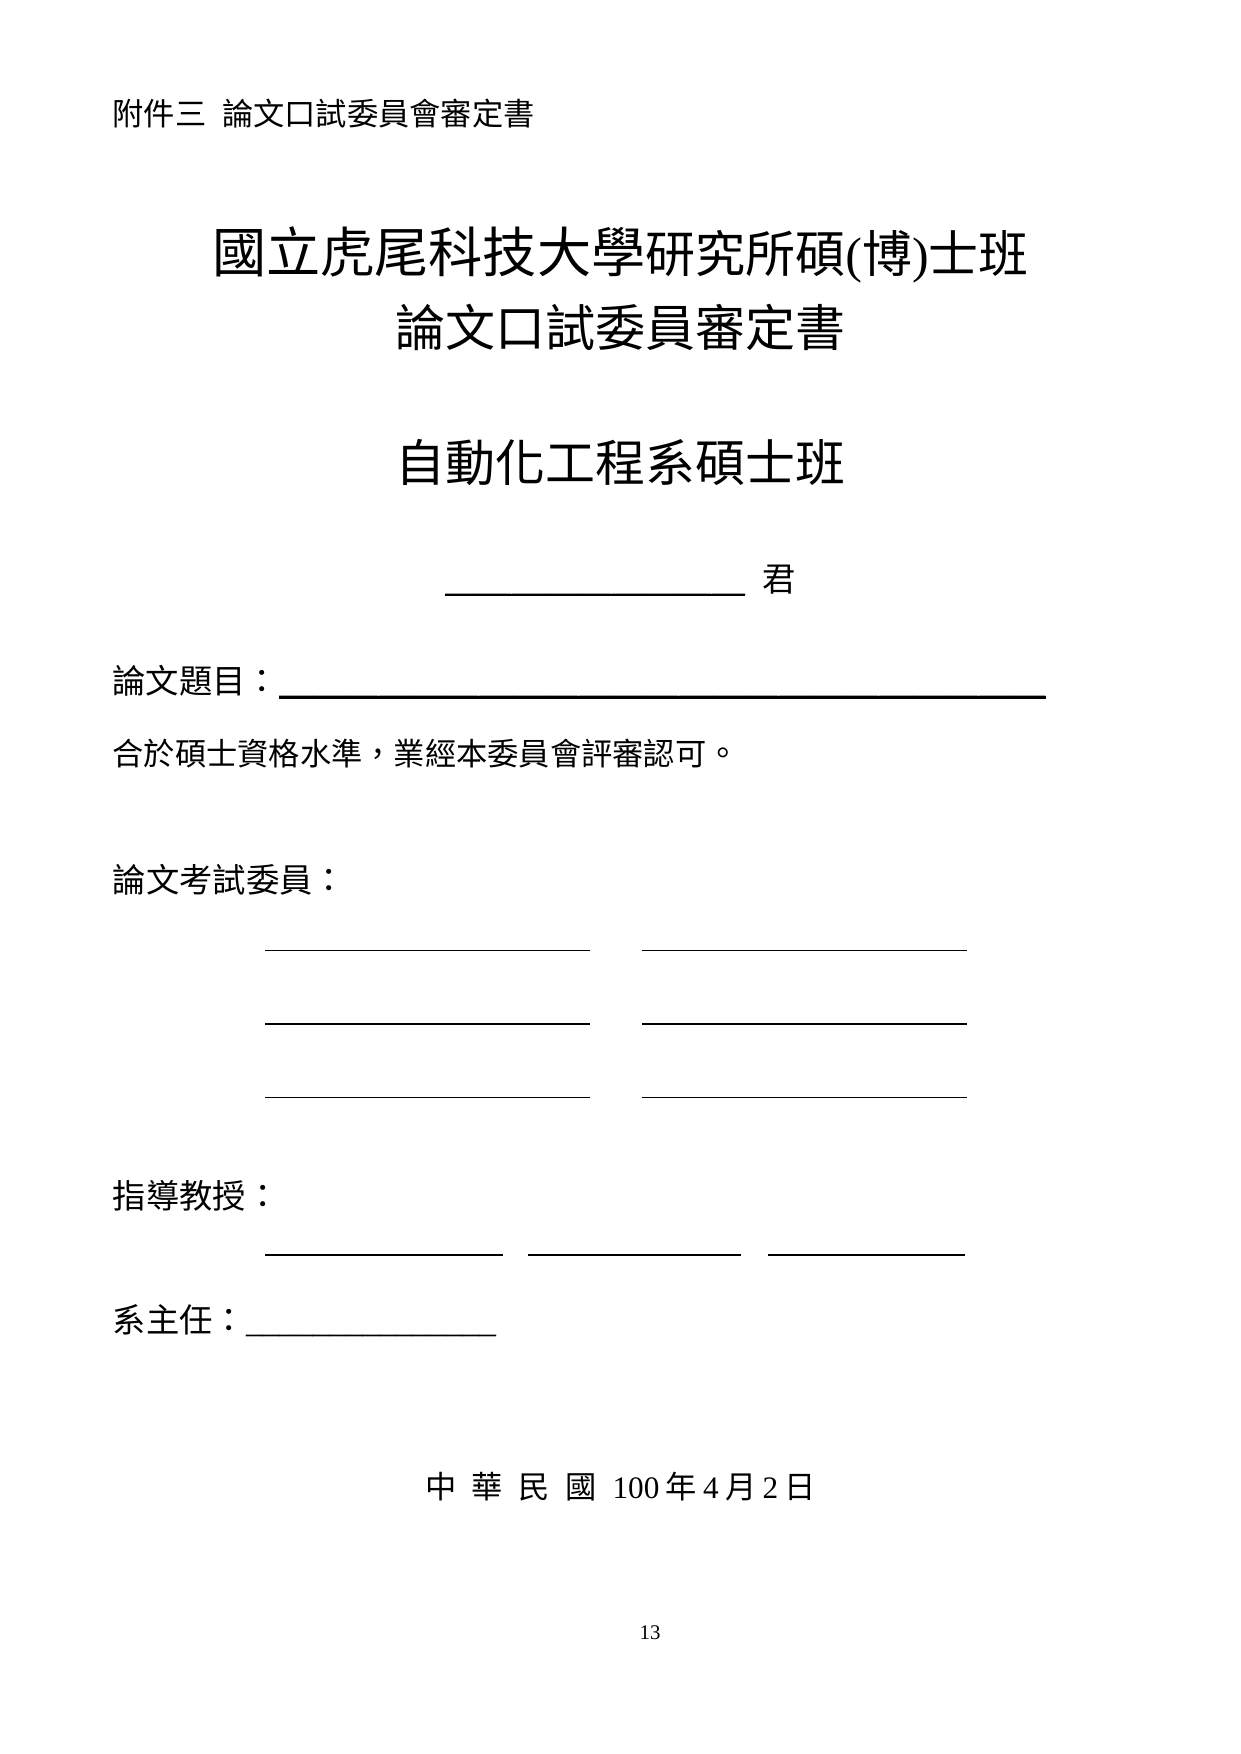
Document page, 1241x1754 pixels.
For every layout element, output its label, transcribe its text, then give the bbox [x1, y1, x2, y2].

text 中 華 民 國 100年4月2日 [112, 1462, 1128, 1508]
table_header [768, 1218, 965, 1254]
text 自動化工程系碩士班 [112, 423, 1128, 495]
table_cell [590, 1023, 642, 1097]
text 國立虎尾科技大學研究所碩(博)士班 [112, 210, 1128, 288]
text 合於碩士資格水準，業經本委員會評審認可。 [112, 727, 1128, 775]
text 系主任：_______________ [112, 1294, 1128, 1342]
text ＿＿＿＿＿＿＿＿＿ 君 [112, 553, 1128, 601]
text 論文口試委員審定書 [112, 288, 1128, 361]
text 指導教授： [112, 1170, 1128, 1218]
table_header [642, 951, 967, 1023]
table_cell [265, 1025, 590, 1097]
table_header [503, 1218, 528, 1254]
table_cell [642, 1025, 967, 1097]
table_header [528, 1218, 741, 1254]
text 附件三 論文口試委員會審定書 [112, 89, 1128, 134]
table_header [741, 1218, 768, 1254]
text 論文題目：＿＿＿＿＿＿＿＿＿＿＿＿＿＿＿＿＿＿＿＿＿＿＿ [112, 655, 1128, 703]
table_header [590, 950, 642, 1023]
table_header [265, 1218, 503, 1254]
text 論文考試委員： [112, 853, 1128, 902]
table_header [265, 951, 590, 1023]
